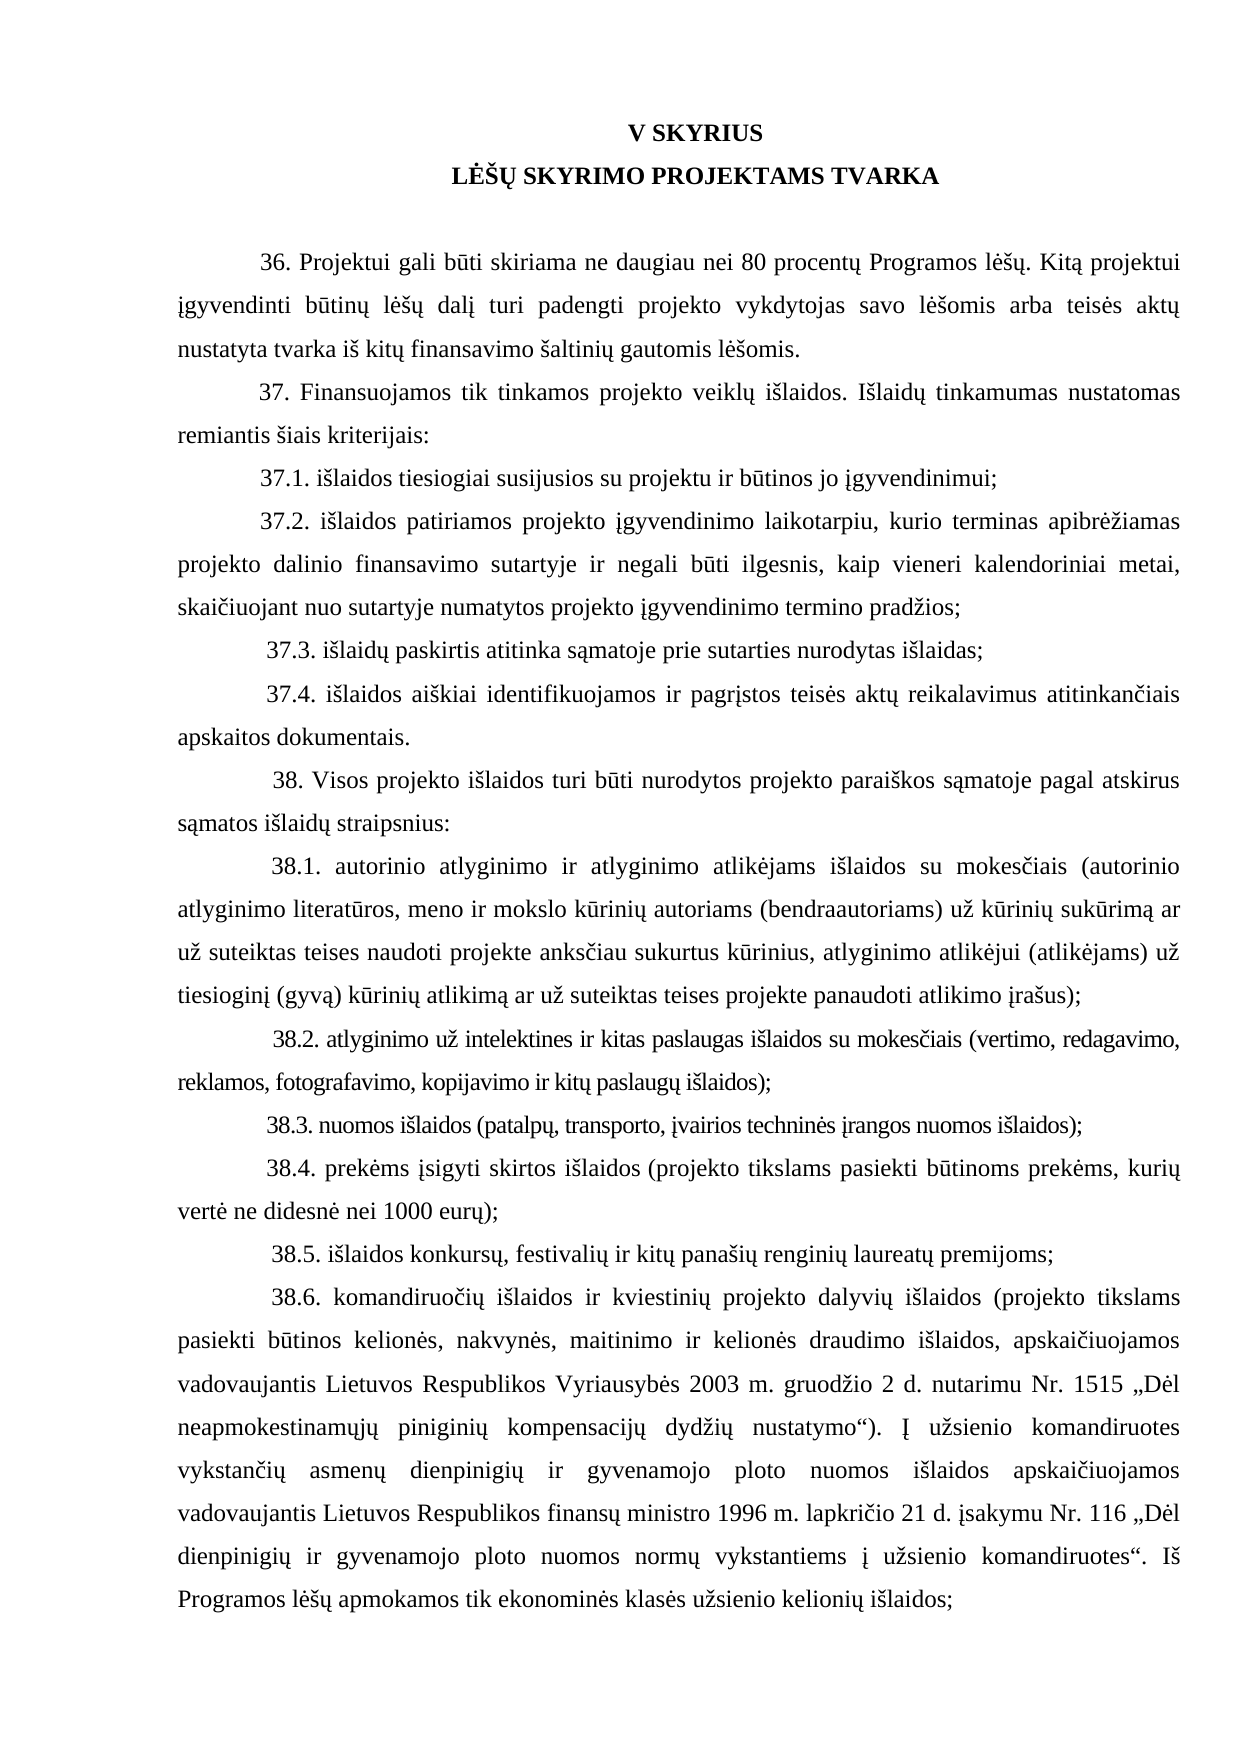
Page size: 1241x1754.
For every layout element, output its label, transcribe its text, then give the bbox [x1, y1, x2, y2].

text 38.4. prekėms įsigyti skirtos išlaidos (projekto tikslams pasiekti būtinoms prekėms, kurių vertė ne didesnė nei 1000 eurų); [177, 1153, 1181, 1225]
text 37.4. išlaidos aiškiai identifikuojamos ir pagrįstos teisės aktų reikalavimus atitinkančiais apskaitos dokumentais. [177, 679, 1181, 751]
text 36. Projektui gali būti skiriama ne daugiau nei 80 procentų Programos lėšų. Kitą projektui įgyvendinti būtinų lėšų dalį turi padengti projekto vykdytojas savo lėšomis arba teisės aktų nustatyta tvarka iš kitų finansavimo šaltinių gautomis lėšomis. [177, 247, 1181, 362]
text 37. Finansuojamos tik tinkamos projekto veiklų išlaidos. Išlaidų tinkamumas nustatomas remiantis šiais kriterijais: [177, 377, 1181, 449]
text 38.6. komandiruočių išlaidos ir kviestinių projekto dalyvių išlaidos (projekto tikslams pasiekti būtinos kelionės, nakvynės, maitinimo ir kelionės draudimo išlaidos, apskaičiuojamos vadovaujantis Lietuvos Respublikos Vyriausybės 2003 m. gruodžio 2 d. nutarimu Nr. 1515 „Dėl neapmokestinamųjų piniginių kompensacijų dydžių nustatymo“). Į užsienio komandiruotes vykstančių asmenų dienpinigių ir gyvenamojo ploto nuomos išlaidos apskaičiuojamos vadovaujantis Lietuvos Respublikos finansų ministro 1996 m. lapkričio 21 d. įsakymu Nr. 116 „Dėl dienpinigių ir gyvenamojo ploto nuomos normų vykstantiems į užsienio komandiruotes“. Iš Programos lėšų apmokamos tik ekonominės klasės užsienio kelionių išlaidos; [177, 1282, 1181, 1613]
text 37.1. išlaidos tiesiogiai susijusios su projektu ir būtinos jo įgyvendinimui; [177, 463, 1181, 492]
text 38.5. išlaidos konkursų, festivalių ir kitų panašių renginių laureatų premijoms; [177, 1239, 1181, 1268]
text 38. Visos projekto išlaidos turi būti nurodytos projekto paraiškos sąmatoje pagal atskirus sąmatos išlaidų straipsnius: [177, 765, 1181, 837]
text V SKYRIUS [177, 118, 1181, 147]
text 38.2. atlyginimo už intelektines ir kitas paslaugas išlaidos su mokesčiais (vertimo, redagavimo, reklamos, fotografavimo, kopijavimo ir kitų paslaugų išlaidos); [177, 1024, 1181, 1096]
text 37.3. išlaidų paskirtis atitinka sąmatoje prie sutarties nurodytas išlaidas; [177, 636, 1181, 664]
text LĖŠŲ SKYRIMO PROJEKTAMS TVARKA [177, 161, 1181, 190]
text 37.2. išlaidos patiriamos projekto įgyvendinimo laikotarpiu, kurio terminas apibrėžiamas projekto dalinio finansavimo sutartyje ir negali būti ilgesnis, kaip vieneri kalendoriniai metai, skaičiuojant nuo sutartyje numatytos projekto įgyvendinimo termino pradžios; [177, 506, 1181, 621]
text 38.1. autorinio atlyginimo ir atlyginimo atlikėjams išlaidos su mokesčiais (autorinio atlyginimo literatūros, meno ir mokslo kūrinių autoriams (bendraautoriams) už kūrinių sukūrimą ar už suteiktas teises naudoti projekte anksčiau sukurtus kūrinius, atlyginimo atlikėjui (atlikėjams) už tiesioginį (gyvą) kūrinių atlikimą ar už suteiktas teises projekte panaudoti atlikimo įrašus); [177, 851, 1181, 1009]
text 38.3. nuomos išlaidos (patalpų, transporto, įvairios techninės įrangos nuomos išlaidos); [177, 1110, 1181, 1139]
